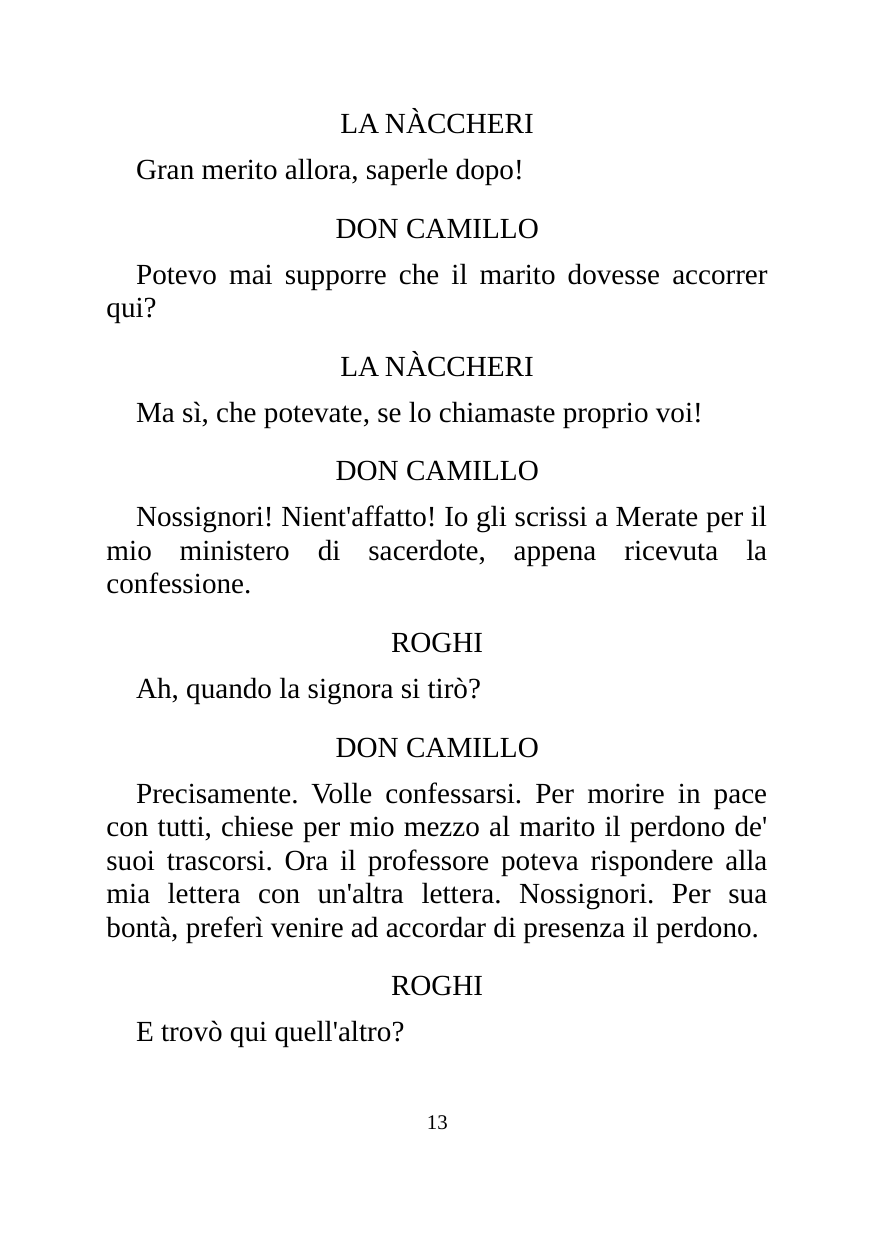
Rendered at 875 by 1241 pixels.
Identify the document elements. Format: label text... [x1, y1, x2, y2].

text E trovò qui quell'altro? [106, 1014, 768, 1048]
text DON CAMILLO [106, 211, 768, 244]
text Nossignori! Nient'affatto! Io gli scrissi a Merate per il mio ministero di sacerdote, appena ricevuta la confessione. [106, 499, 768, 600]
text LA NÀCCHERI [106, 106, 768, 140]
text DON CAMILLO [106, 453, 768, 487]
text Precisamente. Volle confessarsi. Per morire in pace con tutti, chiese per mio mezzo al marito il perdono de' suoi trascorsi. Ora il professore poteva rispondere alla mia lettera con un'altra lettera. Nossignori. Per sua bontà, preferì venire ad accordar di presenza il perdono. [106, 776, 768, 943]
text DON CAMILLO [106, 730, 768, 763]
text ROGHI [106, 968, 768, 1002]
text ROGHI [106, 625, 768, 659]
text Ma sì, che potevate, se lo chiamaste proprio voi! [106, 395, 768, 428]
text LA NÀCCHERI [106, 349, 768, 382]
text Ah, quando la signora si tirò? [106, 671, 768, 705]
text Gran merito allora, saperle dopo! [106, 152, 768, 186]
text Potevo mai supporre che il marito dovesse accorrer qui? [106, 257, 768, 324]
